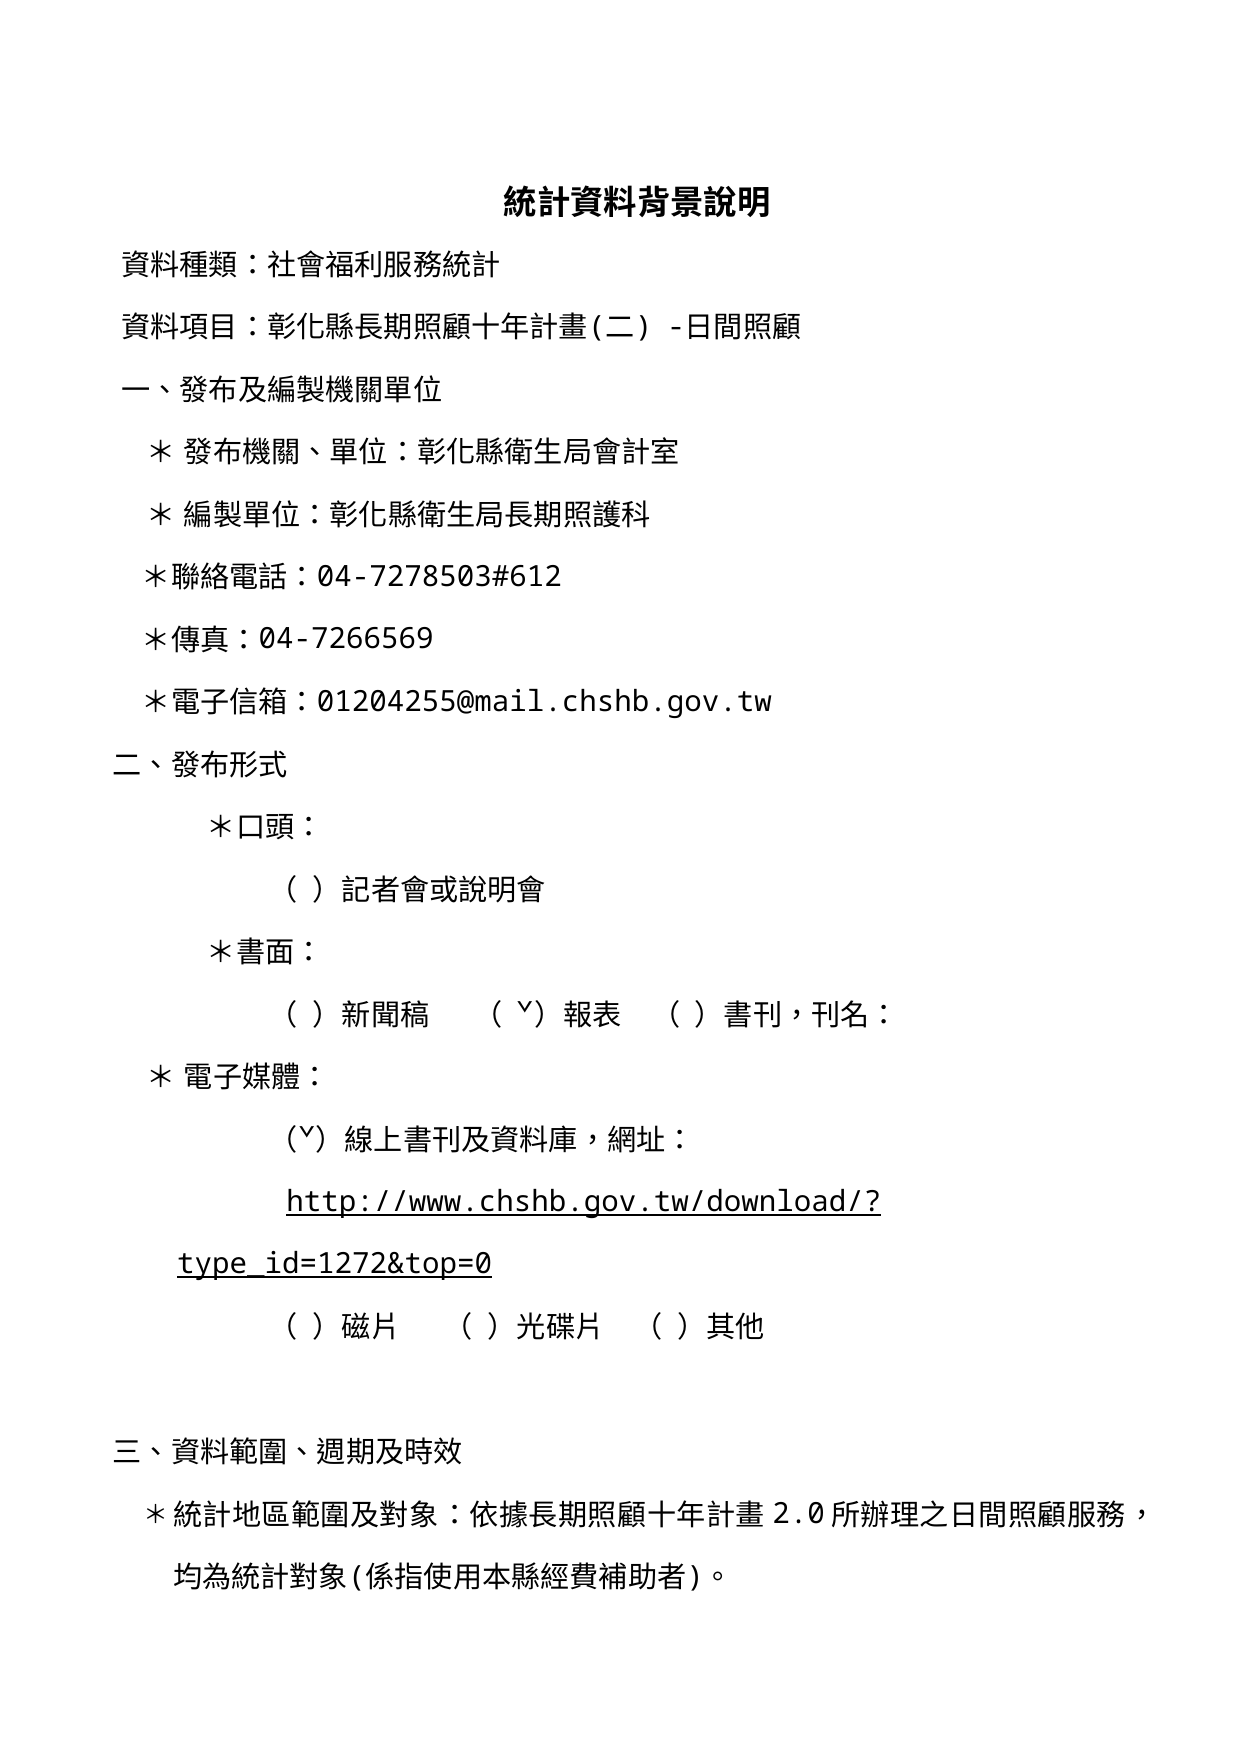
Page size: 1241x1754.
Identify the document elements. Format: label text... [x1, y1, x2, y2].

text 資料種類：社會福利服務統計 [121, 221, 1128, 283]
text 一、發布及編製機關單位 [121, 346, 1128, 408]
text ＊聯絡電話：04-7278503#612 [112, 533, 1128, 596]
text （ˇ）線上書刊及資料庫，網址： [146, 1096, 1162, 1158]
text 資料項目：彰化縣長期照顧十年計畫(二) -日間照顧 [121, 283, 1128, 346]
text 統計資料背景說明 [146, 158, 1128, 221]
text ＊傳真：04-7266569 [112, 596, 1128, 658]
list 發布機關、單位：彰化縣衛生局會計室 [146, 408, 1128, 471]
list 電子媒體： [146, 1033, 1128, 1096]
text http://www.chshb.gov.tw/download/?type_id=1272&top=0 [146, 1158, 1162, 1283]
text （ ）記者會或說明會 [146, 846, 1128, 908]
list 口頭： [207, 783, 1128, 846]
text ＊電子信箱：01204255@mail.chshb.gov.tw [112, 658, 1128, 721]
list 書面： [207, 908, 1128, 971]
text （ ）磁片 （ ）光碟片 （ ）其他 [146, 1283, 1162, 1346]
list 統計地區範圍及對象：依據長期照顧十年計畫2.0所辦理之日間照顧服務，均為統計對象(係指使用本縣經費補助者)。 [143, 1471, 1128, 1596]
text （ ）新聞稿 （ ˇ）報表 （ ）書刊，刊名： [146, 971, 1128, 1033]
text 三、資料範圍、週期及時效 [112, 1408, 1128, 1471]
text 二、發布形式 [112, 721, 1128, 783]
list 編製單位：彰化縣衛生局長期照護科 [146, 471, 1128, 533]
